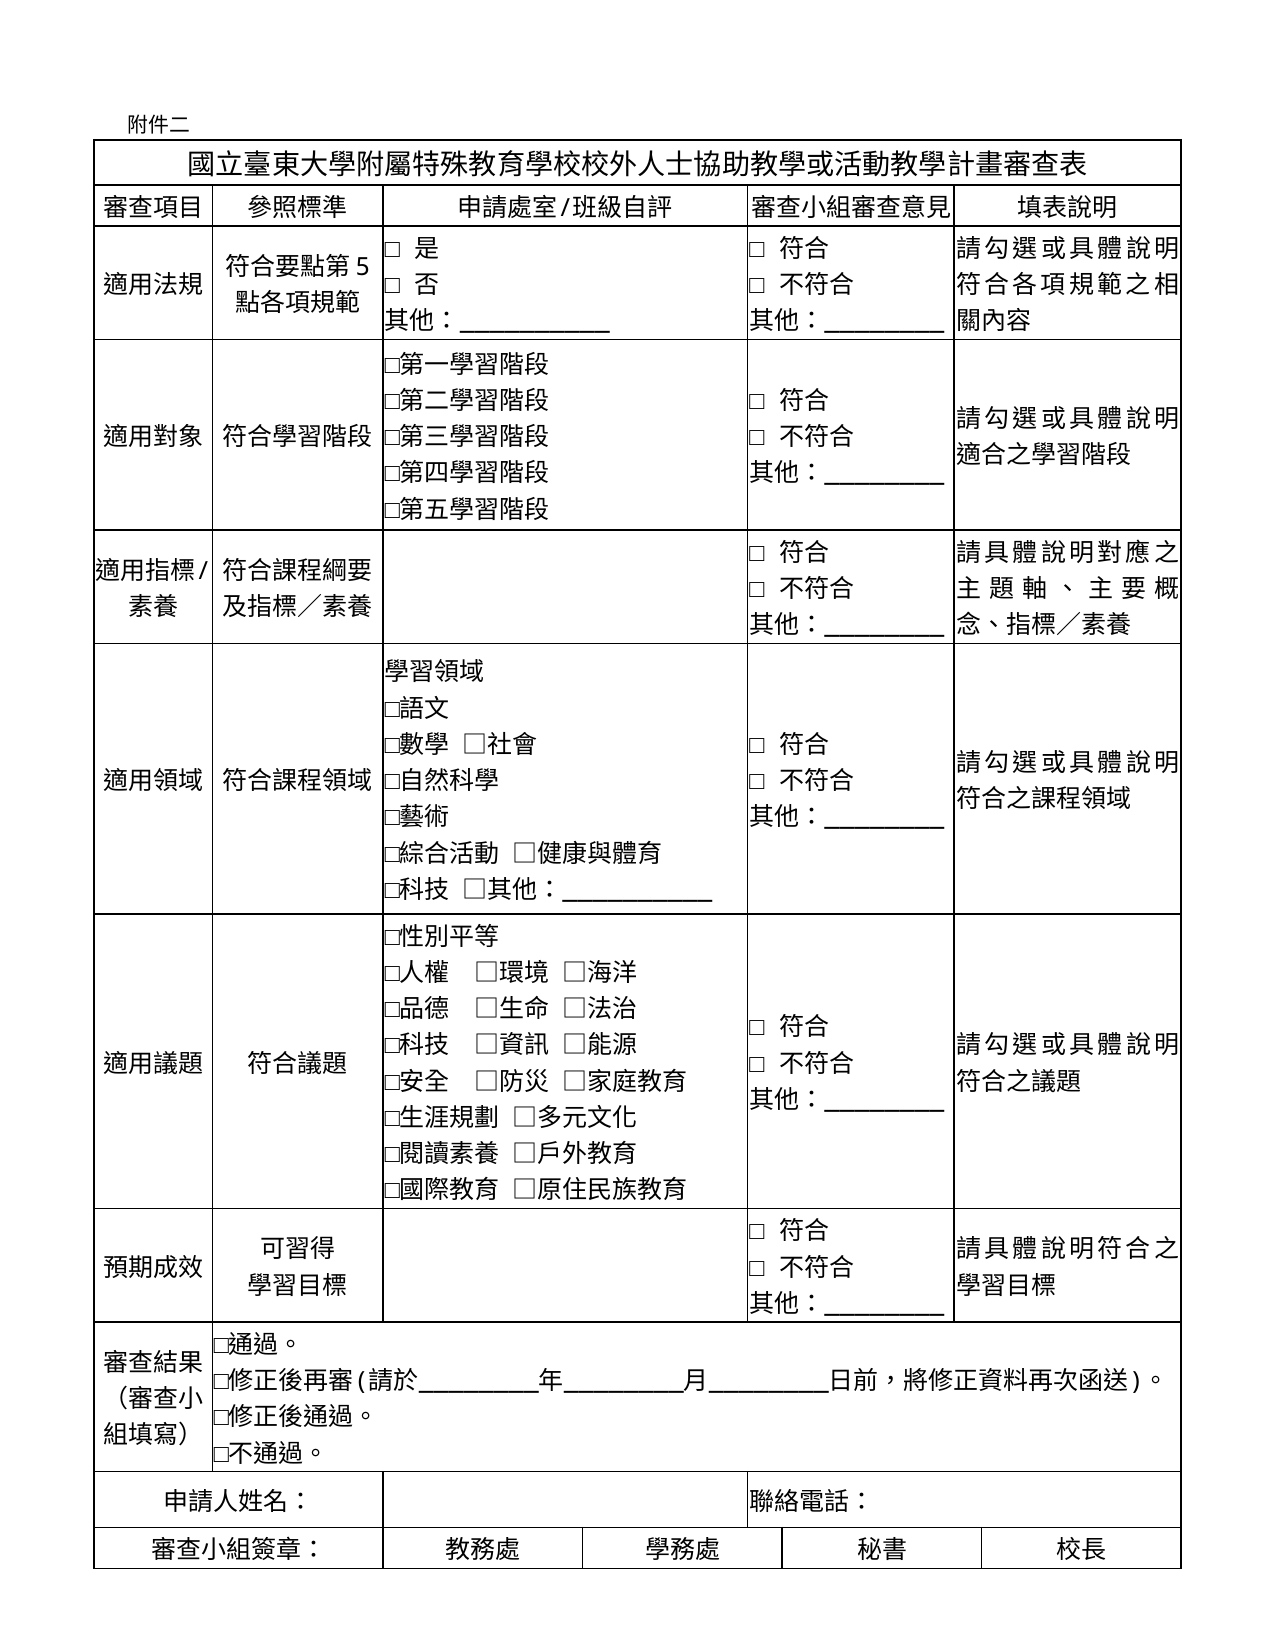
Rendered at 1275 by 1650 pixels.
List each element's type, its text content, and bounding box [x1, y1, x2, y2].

table_cell 審查小組審查意見 [748, 186, 953, 225]
table_cell 請勾選或具體說明適合之學習階段 [955, 340, 1180, 529]
table_cell 審查小組簽章： [95, 1528, 382, 1567]
table_cell □第一學習階段 □第二學習階段 □第三學習階段 □第四學習階段 □第五學習階段 [384, 340, 747, 529]
table_cell 預期成效 [95, 1209, 212, 1321]
table_cell 適用議題 [95, 915, 212, 1208]
table_cell 可習得 學習目標 [213, 1209, 382, 1321]
table_header 國立臺東大學附屬特殊教育學校校外人士協助教學或活動教學計畫審查表 [95, 141, 1180, 184]
table_cell 填表說明 [955, 186, 1180, 225]
table_cell 符合課程綱要及指標／素養 [213, 531, 382, 643]
table_cell [384, 1472, 747, 1527]
table_cell 校長 [982, 1528, 1180, 1567]
table_cell 審查結果 （審查小組填寫） [95, 1323, 212, 1471]
table_cell □ 符合 □ 不符合 其他：________ [748, 531, 953, 643]
table_cell 符合學習階段 [213, 340, 382, 529]
table_cell 適用法規 [95, 227, 212, 339]
table_cell 符合要點第5點各項規範 [213, 227, 382, 339]
table_cell 學務處 [583, 1528, 781, 1567]
table_cell 教務處 [384, 1528, 582, 1567]
table_cell 請具體說明符合之學習目標 [955, 1209, 1180, 1321]
table_cell □通過。 □修正後再審(請於________年________月________日前，將修正資料再次函送)。 □修正後通過。 □不通過。 [213, 1323, 1180, 1471]
table_cell 聯絡電話： [748, 1472, 1180, 1527]
table_cell 請勾選或具體說明符合各項規範之相關內容 [955, 227, 1180, 339]
table_cell □性別平等 □人權 □環境 □海洋 □品德 □生命 □法治 □科技 □資訊 □能源 □安全 □防災 □家庭教育 □生涯規劃 □多元文化 □閱讀素養 □戶外教育 □國際教育 □原住民族教育 [384, 915, 747, 1208]
table_cell 審查項目 [95, 186, 212, 225]
table_cell 秘書 [783, 1528, 981, 1567]
table_cell □ 符合 □ 不符合 其他：________ [748, 644, 953, 913]
table_cell 請勾選或具體說明符合之課程領域 [955, 644, 1180, 913]
text 附件二 [127, 110, 1162, 139]
table_cell 符合課程領域 [213, 644, 382, 913]
table_cell [384, 1209, 747, 1321]
table_cell 符合議題 [213, 915, 382, 1208]
table_cell 適用指標/素養 [95, 531, 212, 643]
table_cell □ 是 □ 否 其他：__________ [384, 227, 747, 339]
table_cell 參照標準 [213, 186, 382, 225]
table_cell 適用領域 [95, 644, 212, 913]
table_cell 申請人姓名： [95, 1472, 382, 1527]
table_cell □ 符合 □ 不符合 其他：________ [748, 915, 953, 1208]
table_cell 請勾選或具體說明符合之議題 [955, 915, 1180, 1208]
table_cell 適用對象 [95, 340, 212, 529]
table_cell [384, 531, 747, 643]
table_cell 申請處室/班級自評 [384, 186, 747, 225]
table_cell □ 符合 □ 不符合 其他：________ [748, 227, 953, 339]
table_cell 學習領域 □語文 □數學 □社會 □自然科學 □藝術 □綜合活動 □健康與體育 □科技 □其他：__________ [384, 644, 747, 913]
table_cell □ 符合 □ 不符合 其他：________ [748, 340, 953, 529]
table_cell □ 符合 □ 不符合 其他：________ [748, 1209, 953, 1321]
table_cell 請具體說明對應之主題軸、主要概念、指標／素養 [955, 531, 1180, 643]
